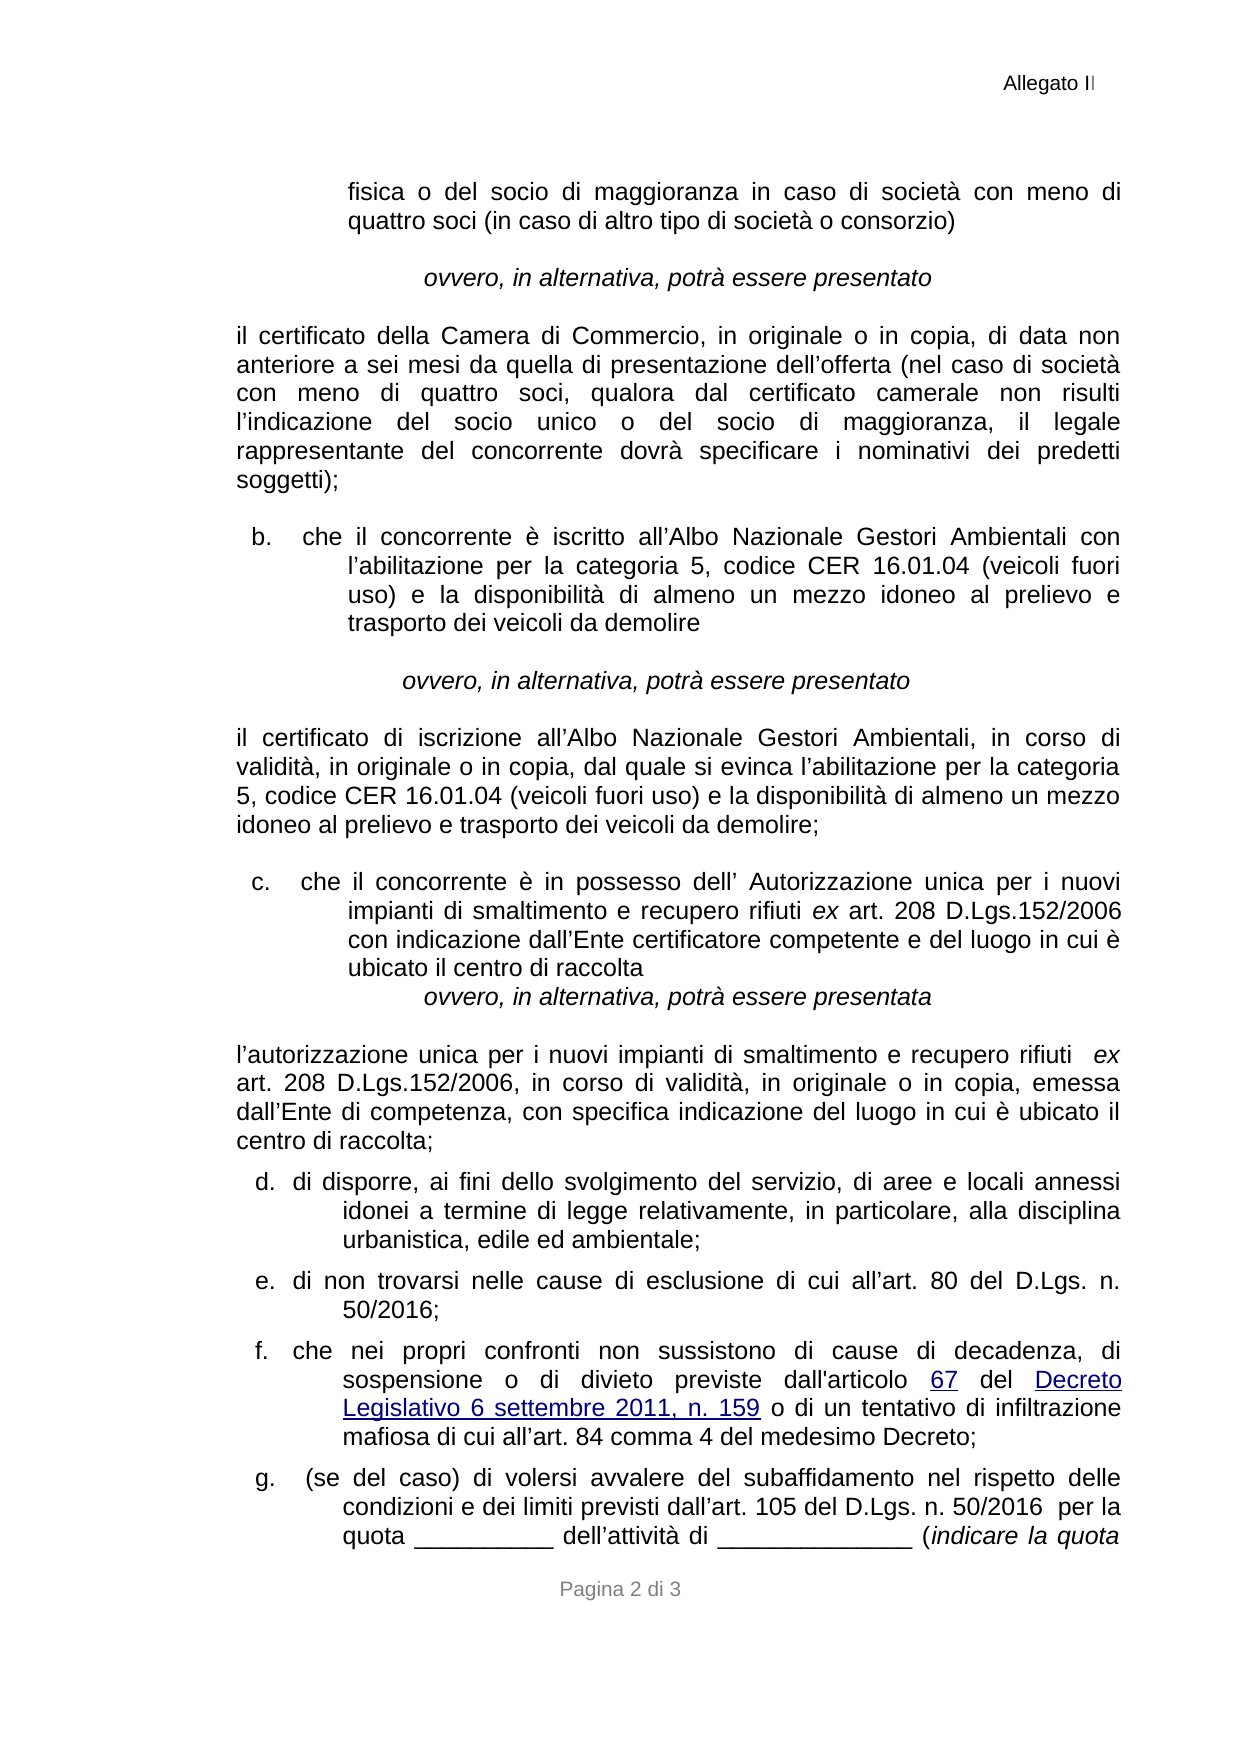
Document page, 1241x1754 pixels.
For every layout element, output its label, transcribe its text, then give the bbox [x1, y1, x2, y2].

text ovvero, in alternativa, potrà essere presentato [193, 666, 1122, 695]
text il certificato di iscrizione all’Albo Nazionale Gestori Ambientali, in corso di validità, in originale o in copia, dal quale si evinca l’abilitazione per la categoria 5, codice CER 16.01.04 (veicoli fuori uso) e la disponibilità di almeno un mezzo idoneo al prelievo e trasporto dei veicoli da demolire; [236, 723, 1122, 838]
text il certificato della Camera di Commercio, in originale o in copia, di data non anteriore a sei mesi da quella di presentazione dell’offerta (nel caso di società con meno di quattro soci, qualora dal certificato camerale non risulti l’indicazione del socio unico o del socio di maggioranza, il legale rappresentante del concorrente dovrà specificare i nominativi dei predetti soggetti); [236, 321, 1122, 493]
list (se del caso) di volersi avvalere del subaffidamento nel rispetto delle condizioni e dei limiti previsti dall’art. 105 del D.Lgs. n. 50/2016 per la quota __________ dell’attività di ______________ (indicare la quota [255, 1463, 1122, 1550]
list fisica o del socio di maggioranza in caso di società con meno di quattro soci (in caso di altro tipo di società o consorzio) [251, 177, 1122, 235]
list che il concorrente è in possesso dell’ Autorizzazione unica per i nuovi impianti di smaltimento e recupero rifiuti ex art. 208 D.Lgs.152/2006 con indicazione dall’Ente certificatore competente e del luogo in cui è ubicato il centro di raccolta [251, 867, 1122, 982]
list che il concorrente è iscritto all’Albo Nazionale Gestori Ambientali con l’abilitazione per la categoria 5, codice CER 16.01.04 (veicoli fuori uso) e la disponibilità di almeno un mezzo idoneo al prelievo e trasporto dei veicoli da demolire [251, 522, 1122, 637]
list di disporre, ai fini dello svolgimento del servizio, di aree e locali annessi idonei a termine di legge relativamente, in particolare, alla disciplina urbanistica, edile ed ambientale; [255, 1167, 1122, 1253]
list che nei propri confronti non sussistono di cause di decadenza, di sospensione o di divieto previste dall'articolo 67 del Decreto Legislativo 6 settembre 2011, n. 159 o di un tentativo di infiltrazione mafiosa di cui all’art. 84 comma 4 del medesimo Decreto; [255, 1336, 1122, 1451]
text ovvero, in alternativa, potrà essere presentata [236, 982, 1122, 1011]
text l’autorizzazione unica per i nuovi impianti di smaltimento e recupero rifiuti ex art. 208 D.Lgs.152/2006, in corso di validità, in originale o in copia, emessa dall’Ente di competenza, con specifica indicazione del luogo in cui è ubicato il centro di raccolta; [236, 1040, 1122, 1155]
list di non trovarsi nelle cause di esclusione di cui all’art. 80 del D.Lgs. n. 50/2016; [255, 1266, 1122, 1323]
text ovvero, in alternativa, potrà essere presentato [236, 263, 1122, 292]
